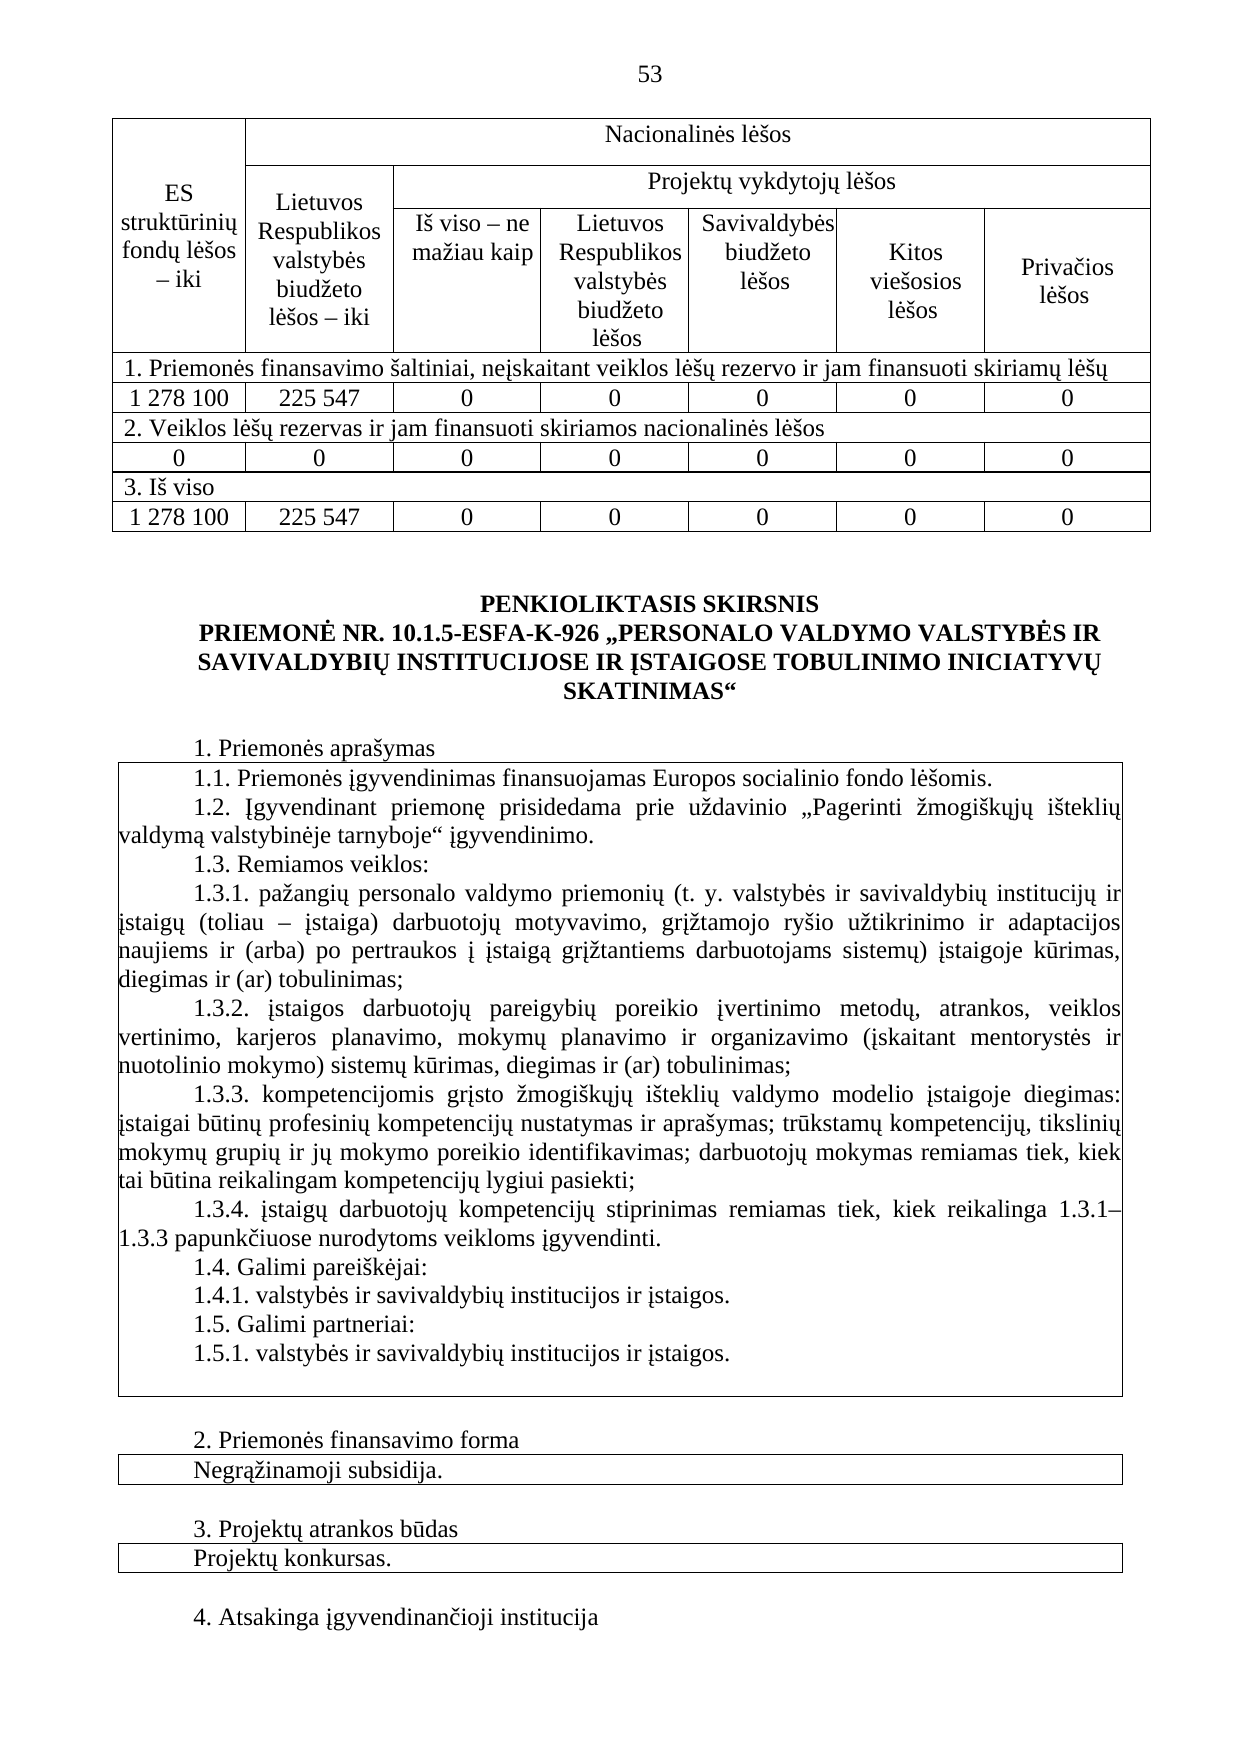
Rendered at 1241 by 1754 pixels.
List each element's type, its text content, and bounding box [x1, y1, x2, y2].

table_cell 0 [985, 443, 1150, 471]
text PENKIOLIKTASIS SKIRSNIS [118, 589, 1181, 618]
table_cell [119, 1367, 1122, 1396]
text 3. Projektų atrankos būdas [118, 1514, 1181, 1542]
table_cell Lietuvos Respublikos valstybės biudžeto lėšos – iki [246, 166, 393, 352]
table_cell 0 [837, 383, 984, 412]
table_cell ES struktūrinių fondų lėšos – iki [113, 119, 245, 352]
table_cell 0 [394, 383, 540, 412]
table_cell 0 [394, 443, 540, 471]
table_cell 0 [837, 502, 984, 531]
table_cell 1 278 100 [113, 502, 245, 531]
table_cell Kitos viešosios lėšos [837, 209, 984, 352]
table_cell 0 [246, 443, 393, 471]
table_cell 0 [837, 443, 984, 471]
table_cell 225 547 [246, 502, 393, 531]
table_cell 0 [541, 443, 688, 471]
table_cell 1.4. Galimi pareiškėjai: 1.4.1. valstybės ir savivaldybių institucijos ir įstaigos. 1.5. Galimi partneriai: 1.5.1. valstybės ir savivaldybių institucijos ir įstaigos. [119, 1252, 1122, 1367]
table_cell 0 [113, 443, 245, 471]
table_cell 0 [689, 502, 836, 531]
table_cell Privačios lėšos [985, 209, 1150, 352]
table_cell 0 [394, 502, 540, 531]
table_cell 1 278 100 [113, 383, 245, 412]
table_cell 0 [541, 383, 688, 412]
table_cell Nacionalinės lėšos [246, 119, 1150, 165]
table_cell 0 [985, 502, 1150, 531]
table_cell Savivaldybės biudžeto lėšos [689, 209, 836, 352]
table_header 1.1. Priemonės įgyvendinimas finansuojamas Europos socialinio fondo lėšomis. 1.2. Įgyvendinant priemonę prisidedama prie uždavinio „Pagerinti žmogiškųjų išteklių valdymą valstybinėje tarnyboje“ įgyvendinimo. 1.3. Remiamos veiklos: [119, 763, 1122, 878]
table_cell 1. Priemonės finansavimo šaltiniai, neįskaitant veiklos lėšų rezervo ir jam finansuoti skiriamų lėšų [113, 353, 1150, 382]
table_cell 3. Iš viso [113, 473, 1150, 501]
table_cell Iš viso – ne mažiau kaip [394, 209, 540, 352]
table_cell 1.3.1. pažangių personalo valdymo priemonių (t. y. valstybės ir savivaldybių institucijų ir įstaigų (toliau – įstaiga) darbuotojų motyvavimo, grįžtamojo ryšio užtikrinimo ir adaptacijos naujiems ir (arba) po pertraukos į įstaigą grįžtantiems darbuotojams sistemų) įstaigoje kūrimas, diegimas ir (ar) tobulinimas; 1.3.2. įstaigos darbuotojų pareigybių poreikio įvertinimo metodų, atrankos, veiklos vertinimo, karjeros planavimo, mokymų planavimo ir organizavimo (įskaitant mentorystės ir nuotolinio mokymo) sistemų kūrimas, diegimas ir (ar) tobulinimas; 1.3.3. kompetencijomis grįsto žmogiškųjų išteklių valdymo modelio įstaigoje diegimas: įstaigai būtinų profesinių kompetencijų nustatymas ir aprašymas; trūkstamų kompetencijų, tikslinių mokymų grupių ir jų mokymo poreikio identifikavimas; darbuotojų mokymas remiamas tiek, kiek tai būtina reikalingam kompetencijų lygiui pasiekti; 1.3.4. įstaigų darbuotojų kompetencijų stiprinimas remiamas tiek, kiek reikalinga 1.3.1–1.3.3 papunkčiuose nurodytoms veikloms įgyvendinti. [119, 878, 1122, 1252]
table_cell Projektų vykdytojų lėšos [394, 166, 1150, 207]
table_cell 2. Veiklos lėšų rezervas ir jam finansuoti skiriamos nacionalinės lėšos [113, 413, 1150, 442]
table_cell 0 [689, 443, 836, 471]
table_cell 0 [541, 502, 688, 531]
text 4. Atsakinga įgyvendinančioji institucija [118, 1602, 1181, 1631]
text 1. Priemonės aprašymas [118, 733, 1181, 762]
table_cell Lietuvos Respublikos valstybės biudžeto lėšos [541, 209, 688, 352]
table_cell 0 [985, 383, 1150, 412]
table_header Projektų konkursas. [119, 1544, 1122, 1572]
text PRIEMONĖ NR. 10.1.5-ESFA-K-926 „PERSONALO VALDYMO VALSTYBĖS IR SAVIVALDYBIŲ INSTITUCIJOSE IR ĮSTAIGOSE TOBULINIMO INICIATYVŲ SKATINIMAS“ [118, 618, 1181, 704]
table_header Negrąžinamoji subsidija. [119, 1455, 1122, 1484]
text 2. Priemonės finansavimo forma [118, 1425, 1181, 1454]
table_cell 0 [689, 383, 836, 412]
table_cell 225 547 [246, 383, 393, 412]
